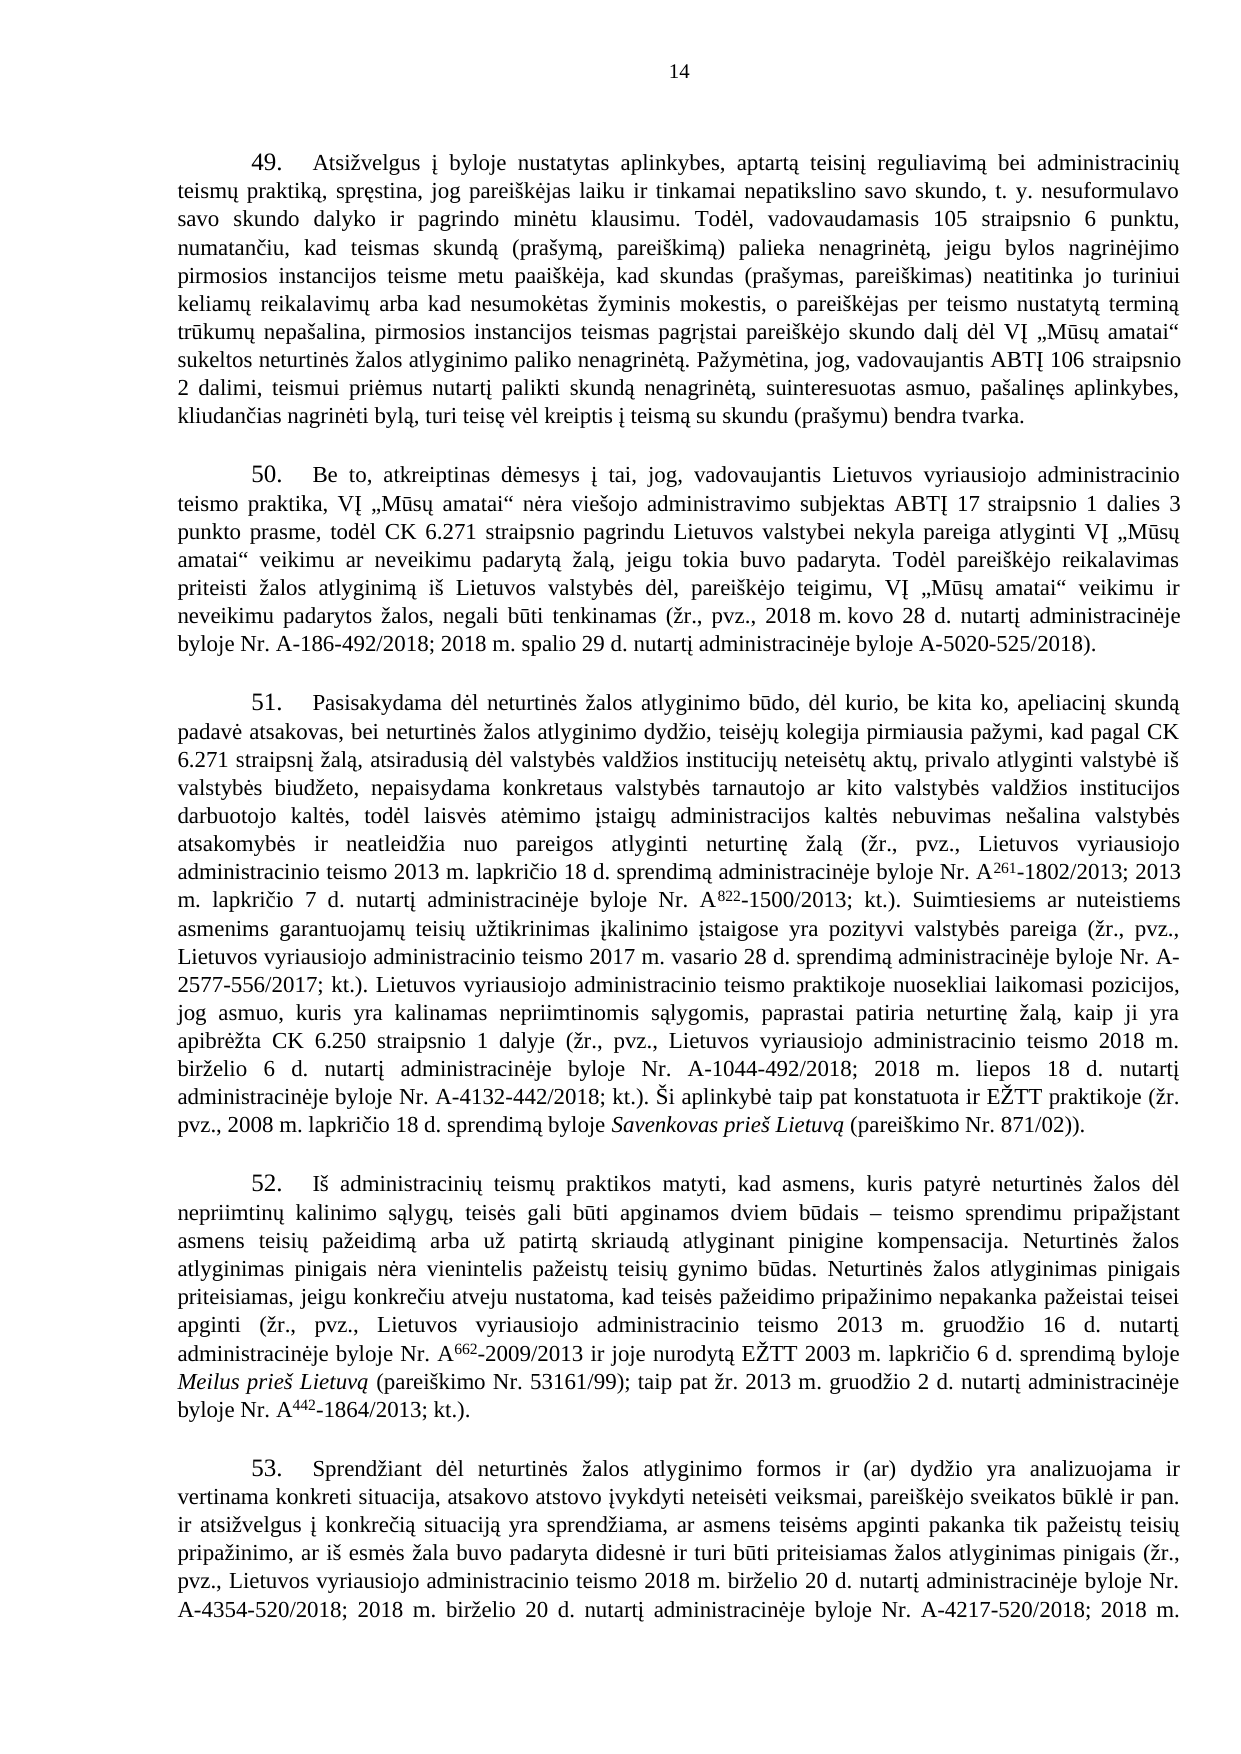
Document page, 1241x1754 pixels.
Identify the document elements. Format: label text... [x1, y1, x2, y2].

text 52. Iš administracinių teismų praktikos matyti, kad asmens, kuris patyrė neturtinės žalos dėl nepriimtinų kalinimo sąlygų, teisės gali būti apginamos dviem būdais – teismo sprendimu pripažįstant asmens teisių pažeidimą arba už patirtą skriaudą atlyginant pinigine kompensacija. Neturtinės žalos atlyginimas pinigais nėra vienintelis pažeistų teisių gynimo būdas. Neturtinės žalos atlyginimas pinigais priteisiamas, jeigu konkrečiu atveju nustatoma, kad teisės pažeidimo pripažinimo nepakanka pažeistai teisei apginti (žr., pvz., Lietuvos vyriausiojo administracinio teismo 2013 m. gruodžio 16 d. nutartį administracinėje byloje Nr. A662-2009/2013 ir joje nurodytą EŽTT 2003 m. lapkričio 6 d. sprendimą byloje Meilus prieš Lietuvą (pareiškimo Nr. 53161/99); taip pat žr. 2013 m. gruodžio 2 d. nutartį administracinėje byloje Nr. A442-1864/2013; kt.). [177, 1168, 1181, 1422]
text 53. Sprendžiant dėl neturtinės žalos atlyginimo formos ir (ar) dydžio yra analizuojama ir vertinama konkreti situacija, atsakovo atstovo įvykdyti neteisėti veiksmai, pareiškėjo sveikatos būklė ir pan. ir atsižvelgus į konkrečią situaciją yra sprendžiama, ar asmens teisėms apginti pakanka tik pažeistų teisių pripažinimo, ar iš esmės žala buvo padaryta didesnė ir turi būti priteisiamas žalos atlyginimas pinigais (žr., pvz., Lietuvos vyriausiojo administracinio teismo 2018 m. birželio 20 d. nutartį administracinėje byloje Nr. A-4354-520/2018; 2018 m. birželio 20 d. nutartį administracinėje byloje Nr. A-4217-520/2018; 2018 m. [177, 1453, 1181, 1622]
text 50. Be to, atkreiptinas dėmesys į tai, jog, vadovaujantis Lietuvos vyriausiojo administracinio teismo praktika, VĮ „Mūsų amatai“ nėra viešojo administravimo subjektas ABTĮ 17 straipsnio 1 dalies 3 punkto prasme, todėl CK 6.271 straipsnio pagrindu Lietuvos valstybei nekyla pareiga atlyginti VĮ „Mūsų amatai“ veikimu ar neveikimu padarytą žalą, jeigu tokia buvo padaryta. Todėl pareiškėjo reikalavimas priteisti žalos atlyginimą iš Lietuvos valstybės dėl, pareiškėjo teigimu, VĮ „Mūsų amatai“ veikimu ir neveikimu padarytos žalos, negali būti tenkinamas (žr., pvz., 2018 m. kovo 28 d. nutartį administracinėje byloje Nr. A-186-492/2018; 2018 m. spalio 29 d. nutartį administracinėje byloje A-5020-525/2018). [177, 459, 1181, 657]
text 51. Pasisakydama dėl neturtinės žalos atlyginimo būdo, dėl kurio, be kita ko, apeliacinį skundą padavė atsakovas, bei neturtinės žalos atlyginimo dydžio, teisėjų kolegija pirmiausia pažymi, kad pagal CK 6.271 straipsnį žalą, atsiradusią dėl valstybės valdžios institucijų neteisėtų aktų, privalo atlyginti valstybė iš valstybės biudžeto, nepaisydama konkretaus valstybės tarnautojo ar kito valstybės valdžios institucijos darbuotojo kaltės, todėl laisvės atėmimo įstaigų administracijos kaltės nebuvimas nešalina valstybės atsakomybės ir neatleidžia nuo pareigos atlyginti neturtinę žalą (žr., pvz., Lietuvos vyriausiojo administracinio teismo 2013 m. lapkričio 18 d. sprendimą administracinėje byloje Nr. A261-1802/2013; 2013 m. lapkričio 7 d. nutartį administracinėje byloje Nr. A822-1500/2013; kt.). Suimtiesiems ar nuteistiems asmenims garantuojamų teisių užtikrinimas įkalinimo įstaigose yra pozityvi valstybės pareiga (žr., pvz., Lietuvos vyriausiojo administracinio teismo 2017 m. vasario 28 d. sprendimą administracinėje byloje Nr. A-2577-556/2017; kt.). Lietuvos vyriausiojo administracinio teismo praktikoje nuosekliai laikomasi pozicijos, jog asmuo, kuris yra kalinamas nepriimtinomis sąlygomis, paprastai patiria neturtinę žalą, kaip ji yra apibrėžta CK 6.250 straipsnio 1 dalyje (žr., pvz., Lietuvos vyriausiojo administracinio teismo 2018 m. birželio 6 d. nutartį administracinėje byloje Nr. A-1044-492/2018; 2018 m. liepos 18 d. nutartį administracinėje byloje Nr. A-4132-442/2018; kt.). Ši aplinkybė taip pat konstatuota ir EŽTT praktikoje (žr. pvz., 2008 m. lapkričio 18 d. sprendimą byloje Savenkovas prieš Lietuvą (pareiškimo Nr. 871/02)). [177, 687, 1181, 1138]
text 49. Atsižvelgus į byloje nustatytas aplinkybes, aptartą teisinį reguliavimą bei administracinių teismų praktiką, spręstina, jog pareiškėjas laiku ir tinkamai nepatikslino savo skundo, t. y. nesuformulavo savo skundo dalyko ir pagrindo minėtu klausimu. Todėl, vadovaudamasis 105 straipsnio 6 punktu, numatančiu, kad teismas skundą (prašymą, pareiškimą) palieka nenagrinėtą, jeigu bylos nagrinėjimo pirmosios instancijos teisme metu paaiškėja, kad skundas (prašymas, pareiškimas) neatitinka jo turiniui keliamų reikalavimų arba kad nesumokėtas žyminis mokestis, o pareiškėjas per teismo nustatytą terminą trūkumų nepašalina, pirmosios instancijos teismas pagrįstai pareiškėjo skundo dalį dėl VĮ „Mūsų amatai“ sukeltos neturtinės žalos atlyginimo paliko nenagrinėtą. Pažymėtina, jog, vadovaujantis ABTĮ 106 straipsnio 2 dalimi, teismui priėmus nutartį palikti skundą nenagrinėtą, suinteresuotas asmuo, pašalinęs aplinkybes, kliudančias nagrinėti bylą, turi teisę vėl kreiptis į teismą su skundu (prašymu) bendra tvarka. [177, 147, 1181, 429]
